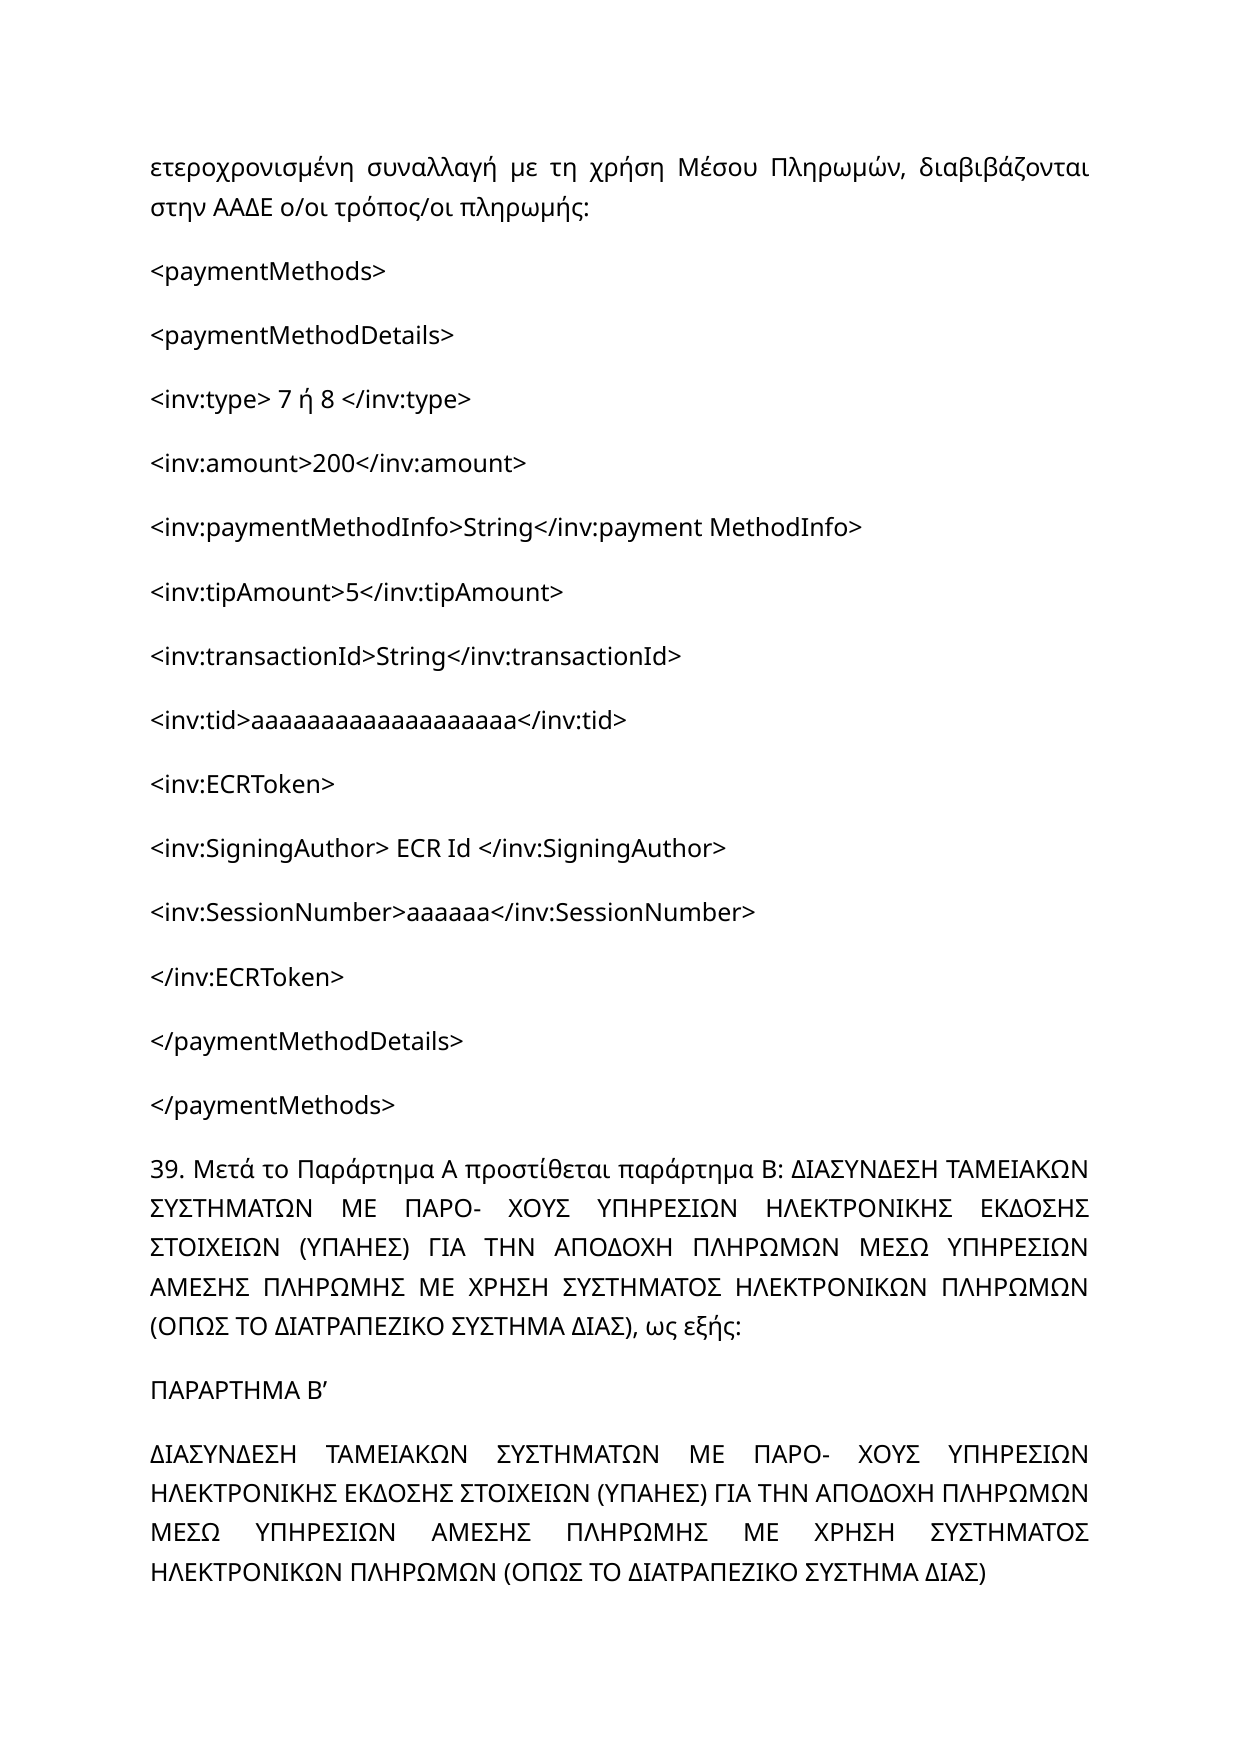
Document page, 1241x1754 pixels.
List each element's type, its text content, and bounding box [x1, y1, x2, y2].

text <inv:SigningAuthor> ECR Id </inv:SigningAuthor> [150, 831, 1090, 865]
text <inv:transactionId>String</inv:transactionId> [150, 638, 1090, 672]
text <inv:ECRToken> [150, 767, 1090, 801]
text <paymentMethodDetails> [150, 317, 1090, 352]
text <inv:tipAmount>5</inv:tipAmount> [150, 574, 1090, 608]
text <inv:paymentMethodInfo>String</inv:payment MethodInfo> [150, 510, 1090, 544]
text </paymentMethods> [150, 1087, 1090, 1122]
text <paymentMethods> [150, 253, 1090, 287]
text <inv:SessionNumber>aaaaaa</inv:SessionNumber> [150, 895, 1090, 929]
text ετεροχρονισμένη συναλλαγή με τη χρήση Μέσου Πληρωμών, διαβιβάζονται στην ΑΑΔΕ ο/οι τρόπος/οι πληρωμής: [150, 150, 1090, 223]
text ΔΙΑΣΥΝΔΕΣΗ ΤΑΜΕΙΑΚΩΝ ΣΥΣΤΗΜΑΤΩΝ ΜΕ ΠΑΡΟ- ΧΟΥΣ ΥΠΗΡΕΣΙΩΝ ΗΛΕΚΤΡΟΝΙΚΗΣ ΕΚΔΟΣΗΣ ΣΤΟΙΧΕΙΩΝ (ΥΠΑΗΕΣ) ΓΙΑ ΤΗΝ ΑΠΟΔΟΧΗ ΠΛΗΡΩΜΩΝ ΜΕΣΩ ΥΠΗΡΕΣΙΩΝ ΑΜΕΣΗΣ ΠΛΗΡΩΜΗΣ ΜΕ ΧΡΗΣΗ ΣΥΣΤΗΜΑΤΟΣ ΗΛΕΚΤΡΟΝΙΚΩΝ ΠΛΗΡΩΜΩΝ (ΟΠΩΣ ΤΟ ΔΙΑΤΡΑΠΕΖΙΚΟ ΣΥΣΤΗΜΑ ΔΙΑΣ) [150, 1437, 1090, 1588]
text </inv:ECRToken> [150, 959, 1090, 993]
text ΠΑΡΑΡΤΗΜΑ Β’ [150, 1372, 1090, 1407]
text <inv:tid>aaaaaaaaaaaaaaaaaaa</inv:tid> [150, 702, 1090, 737]
text <inv:amount>200</inv:amount> [150, 446, 1090, 480]
text 39. Μετά το Παράρτημα Α προστίθεται παράρτημα Β: ΔΙΑΣΥΝΔΕΣΗ ΤΑΜΕΙΑΚΩΝ ΣΥΣΤΗΜΑΤΩΝ ΜΕ ΠΑΡΟ- ΧΟΥΣ ΥΠΗΡΕΣΙΩΝ ΗΛΕΚΤΡΟΝΙΚΗΣ ΕΚΔΟΣΗΣ ΣΤΟΙΧΕΙΩΝ (ΥΠΑΗΕΣ) ΓΙΑ ΤΗΝ ΑΠΟΔΟΧΗ ΠΛΗΡΩΜΩΝ ΜΕΣΩ ΥΠΗΡΕΣΙΩΝ ΑΜΕΣΗΣ ΠΛΗΡΩΜΗΣ ΜΕ ΧΡΗΣΗ ΣΥΣΤΗΜΑΤΟΣ ΗΛΕΚΤΡΟΝΙΚΩΝ ΠΛΗΡΩΜΩΝ (ΟΠΩΣ ΤΟ ΔΙΑΤΡΑΠΕΖΙΚΟ ΣΥΣΤΗΜΑ ΔΙΑΣ), ως εξής: [150, 1152, 1090, 1342]
text <inv:type> 7 ή 8 </inv:type> [150, 382, 1090, 416]
text </paymentMethodDetails> [150, 1023, 1090, 1057]
